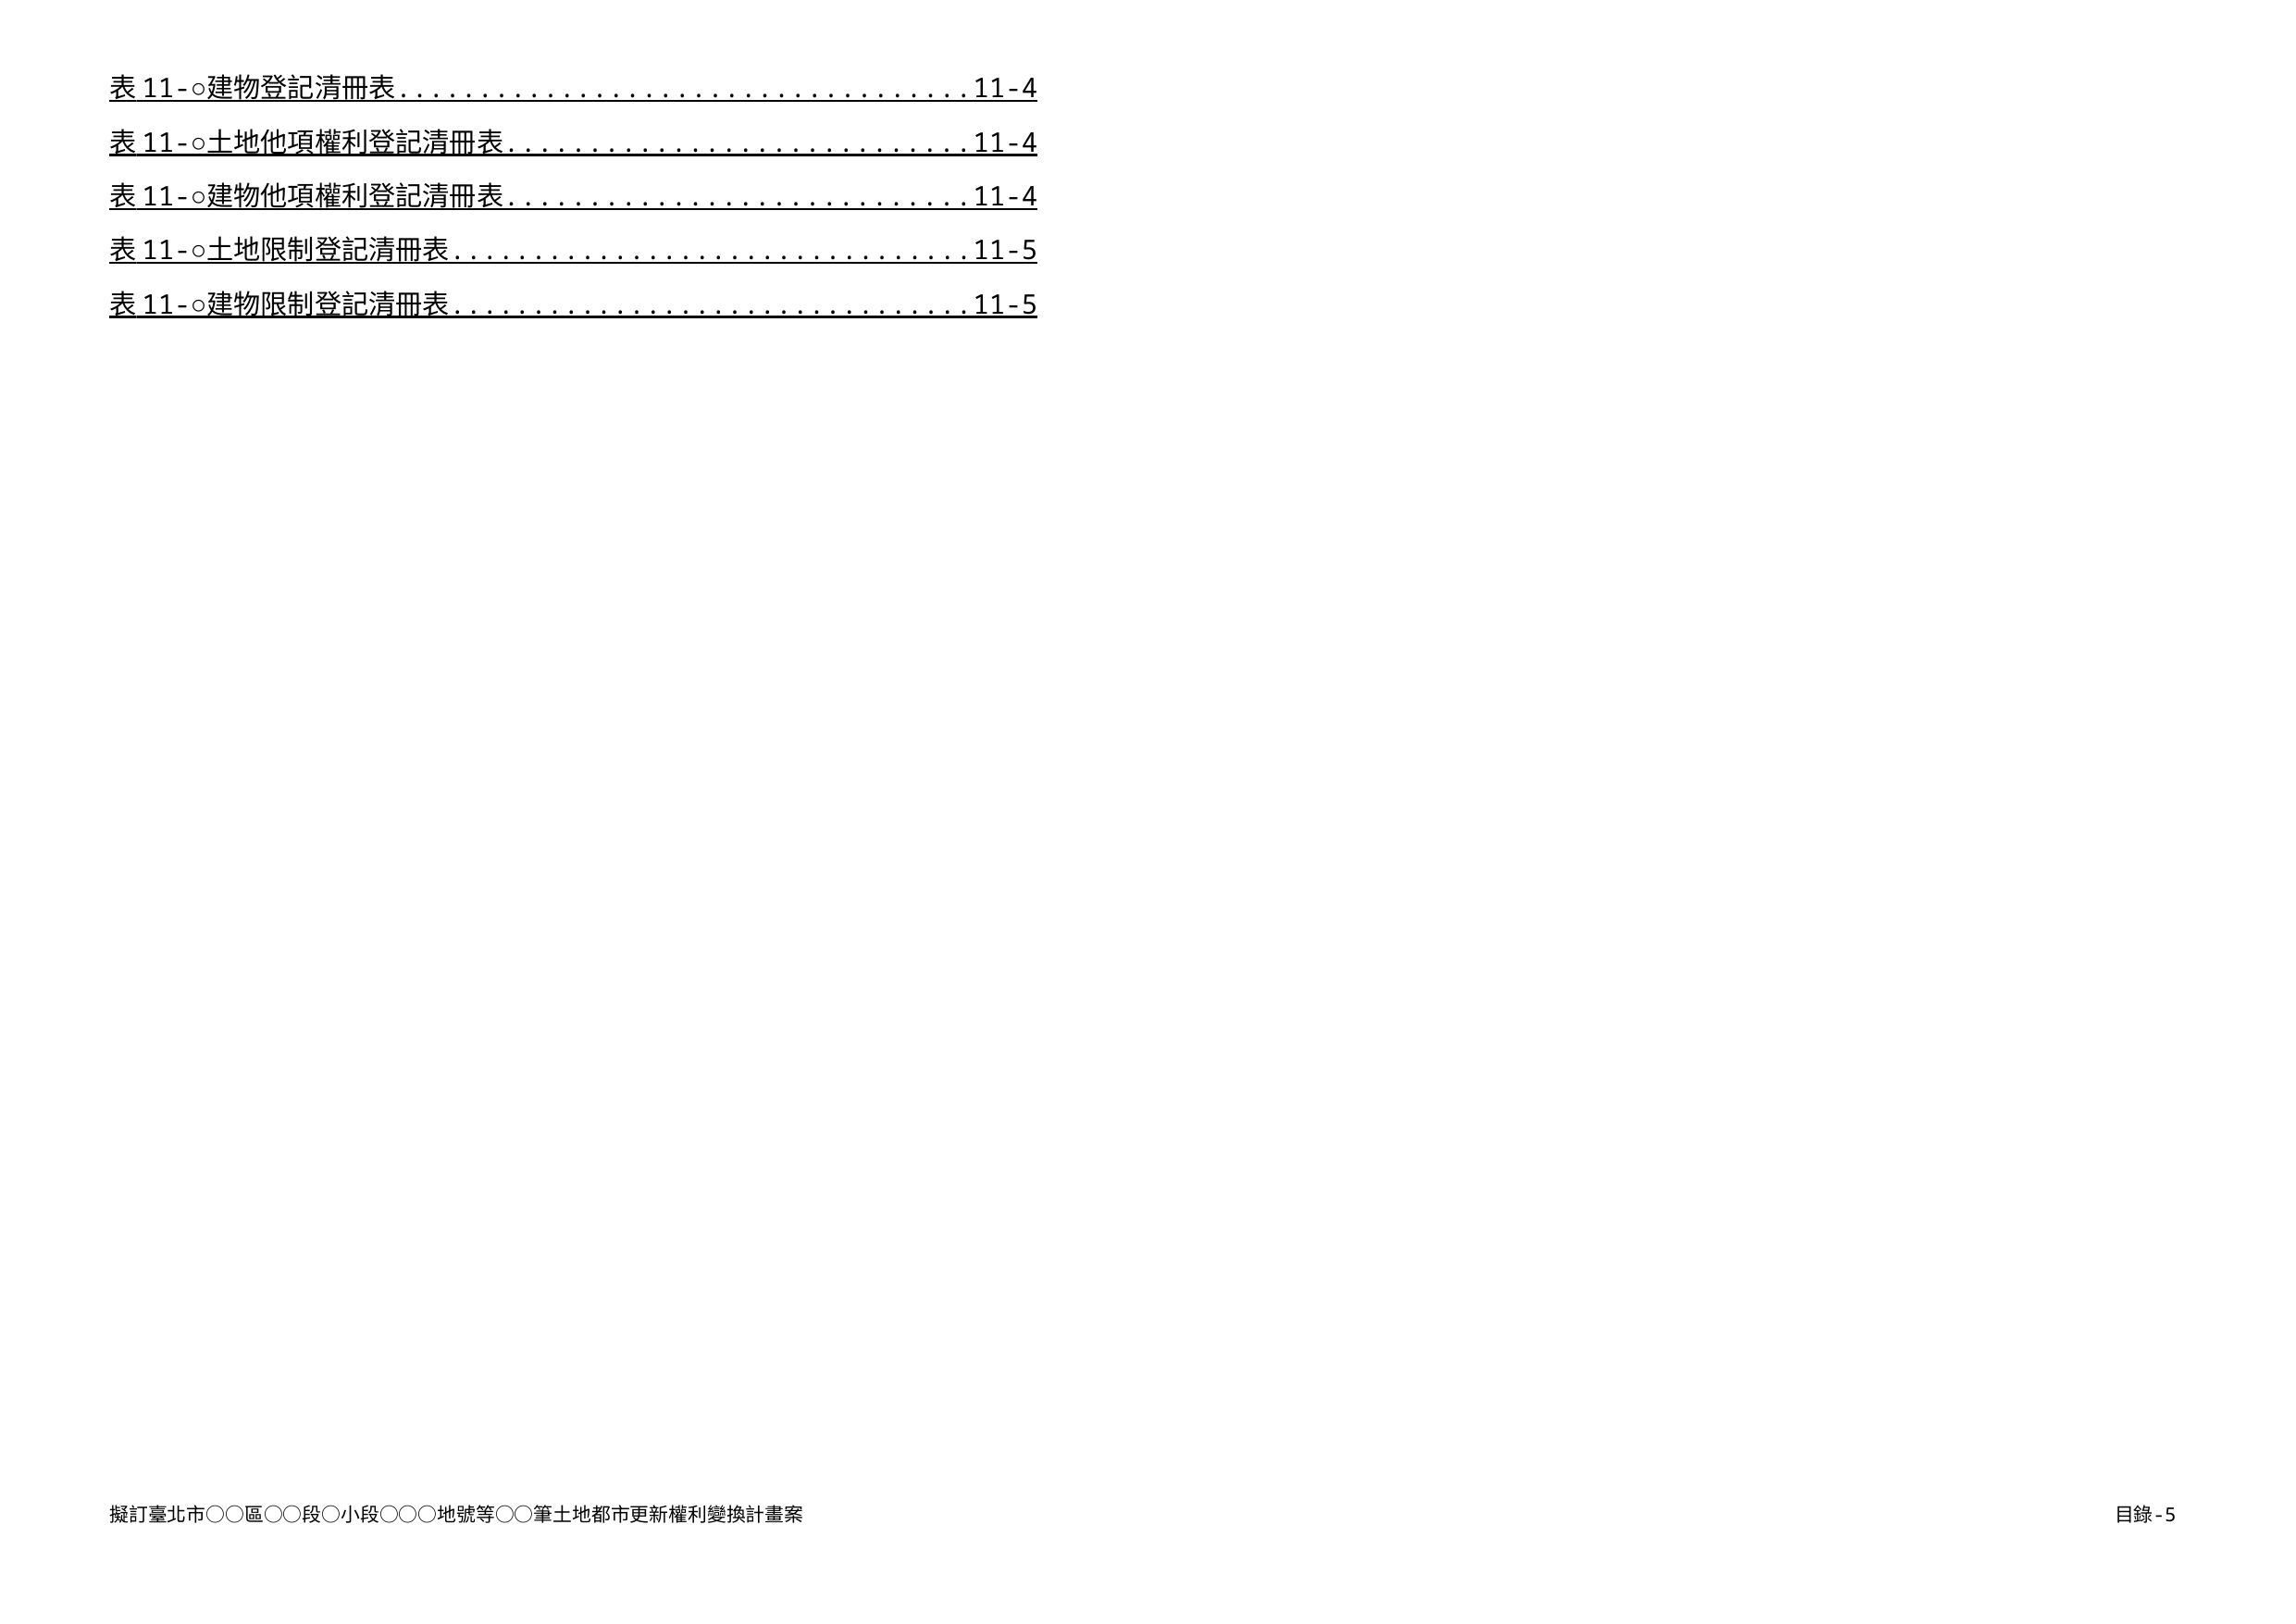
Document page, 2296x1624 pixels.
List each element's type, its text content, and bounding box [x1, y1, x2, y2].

text 表11-○建物限制登記清冊表 11-5 [109, 270, 2186, 325]
text 表11-○建物他項權利登記清冊表 11-4 [109, 163, 2186, 217]
text 表11-○土地他項權利登記清冊表 11-4 [109, 108, 2186, 163]
text 表11-○建物登記清冊表 11-4 [109, 55, 2186, 108]
text 表11-○土地限制登記清冊表 11-5 [109, 217, 2186, 270]
